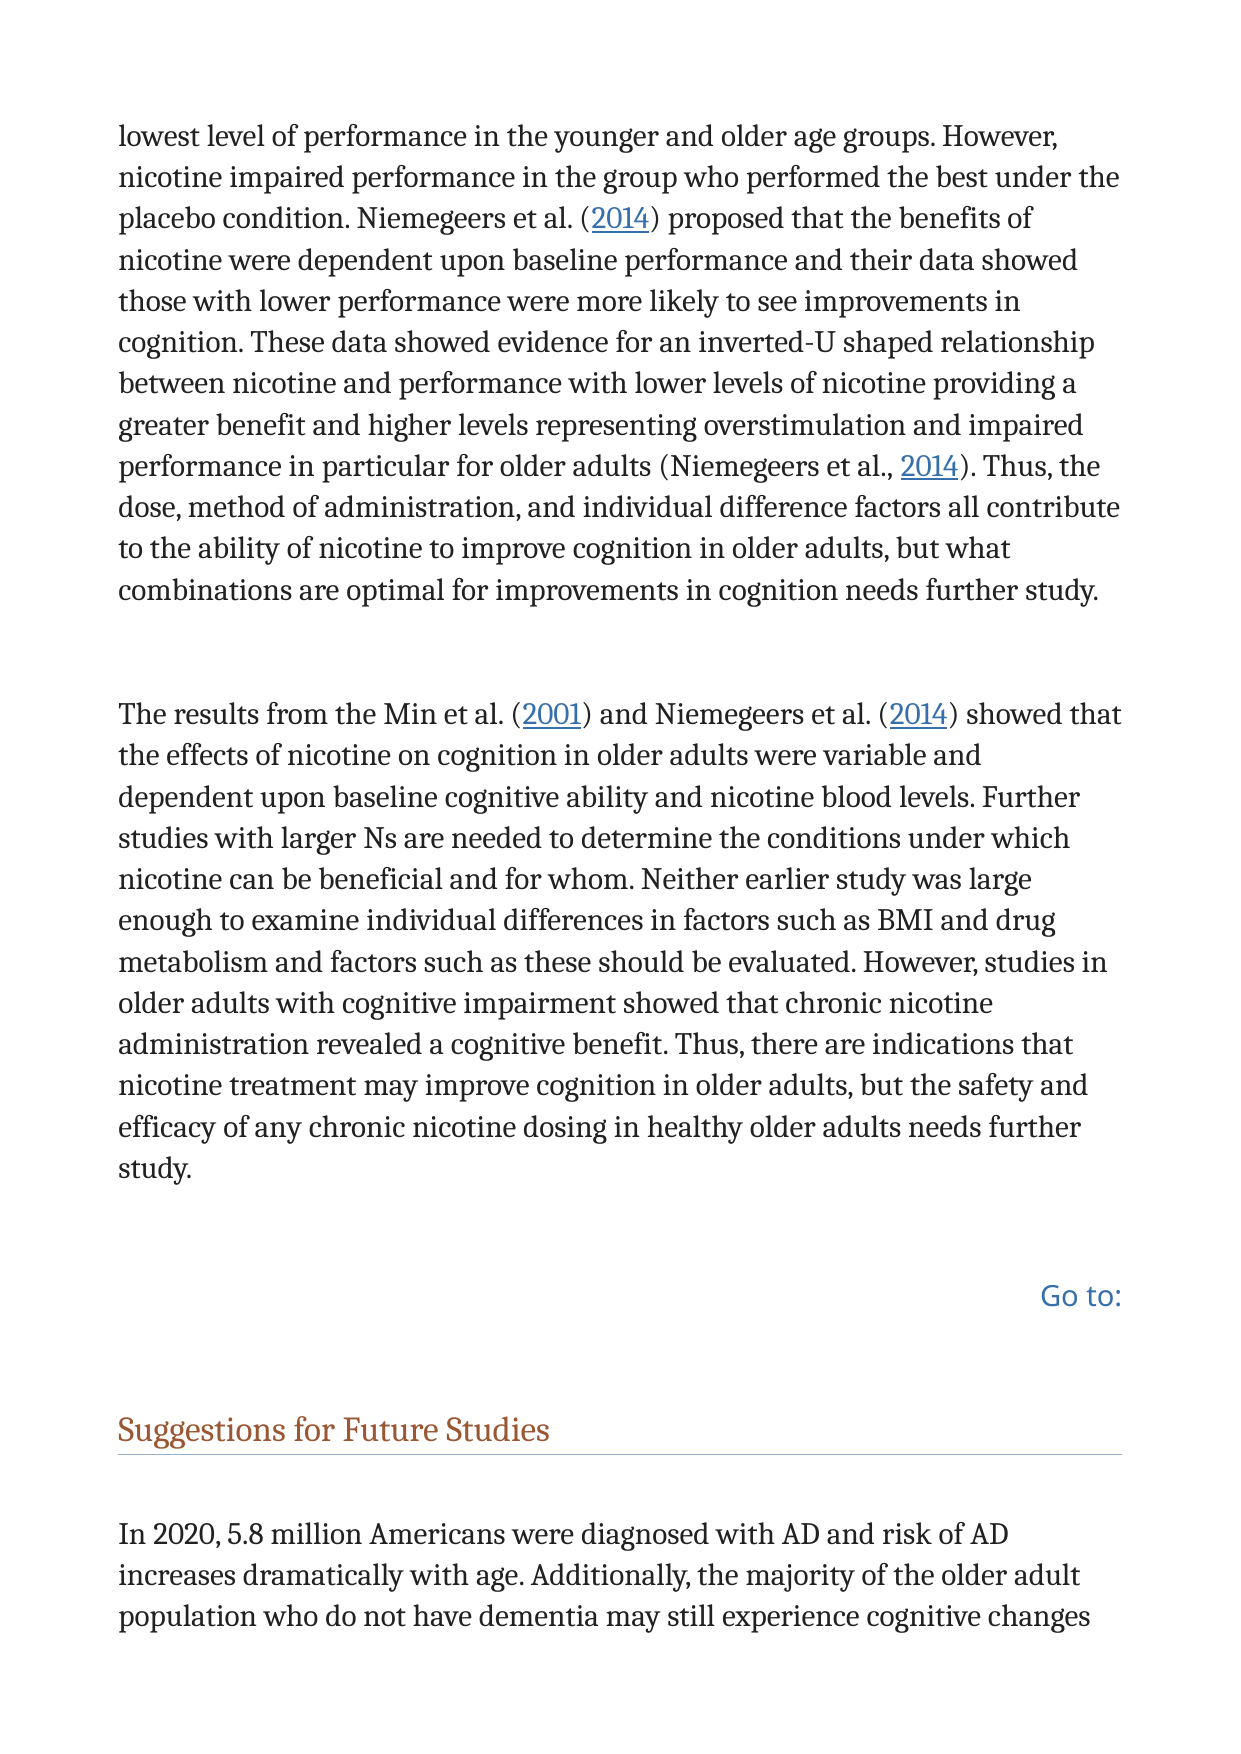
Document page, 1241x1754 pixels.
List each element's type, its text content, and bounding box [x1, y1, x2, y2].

text The results from the Min et al. (2001) and Niemegeers et al. (2014) showed that the effects of nicotine on cognition in older adults were variable and dependent upon baseline cognitive ability and nicotine blood levels. Further studies with larger Ns are needed to determine the conditions under which nicotine can be beneficial and for whom. Neither earlier study was large enough to examine individual differences in factors such as BMI and drug metabolism and factors such as these should be evaluated. However, studies in older adults with cognitive impairment showed that chronic nicotine administration revealed a cognitive benefit. Thus, there are indications that nicotine treatment may improve cognition in older adults, but the safety and efficacy of any chronic nicotine dosing in healthy older adults needs further study. [118, 696, 1122, 1186]
text In 2020, 5.8 million Americans were diagnosed with AD and risk of AD increases dramatically with age. Additionally, the majority of the older adult population who do not have dementia may still experience cognitive changes [118, 1516, 1122, 1634]
text Go to: [118, 1275, 1122, 1314]
subtitle Suggestions for Future Studies [118, 1404, 1122, 1454]
text lowest level of performance in the younger and older age groups. However, nicotine impaired performance in the group who performed the best under the placebo condition. Niemegeers et al. (2014) proposed that the benefits of nicotine were dependent upon baseline performance and their data showed those with lower performance were more likely to see improvements in cognition. These data showed evidence for an inverted-U shaped relationship between nicotine and performance with lower levels of nicotine providing a greater benefit and higher levels representing overstimulation and impaired performance in particular for older adults (Niemegeers et al., 2014). Thus, the dose, method of administration, and individual difference factors all contribute to the ability of nicotine to improve cognition in older adults, but what combinations are optimal for improvements in cognition needs further study. [118, 118, 1122, 608]
